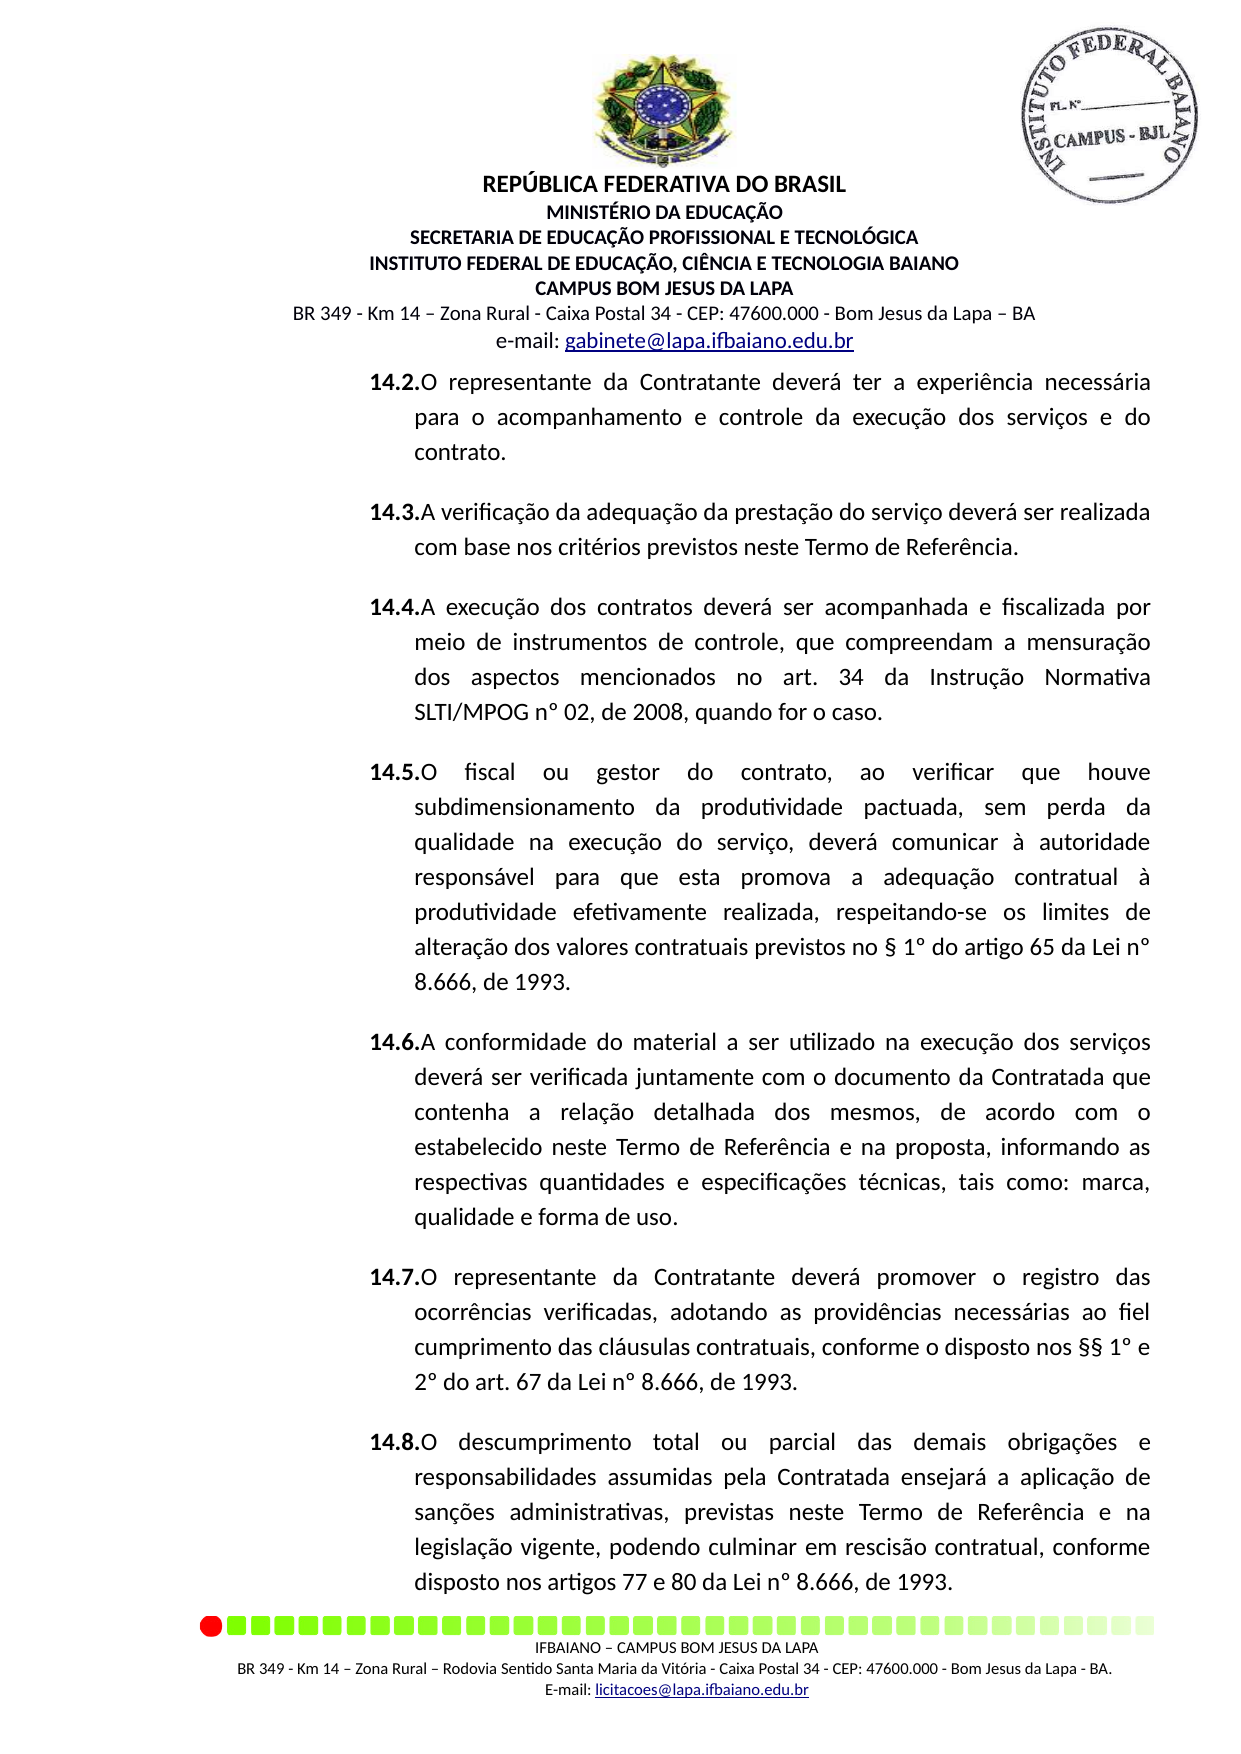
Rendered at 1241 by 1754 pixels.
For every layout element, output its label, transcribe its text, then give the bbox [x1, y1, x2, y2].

list A verificação da adequação da prestação do serviço deverá ser realizada com base nos critérios previstos neste Termo de Referência. [369, 496, 1152, 561]
list O fiscal ou gestor do contrato, ao verificar que houve subdimensionamento da produtividade pactuada, sem perda da qualidade na execução do serviço, deverá comunicar à autoridade responsável para que esta promova a adequação contratual à produtividade efetivamente realizada, respeitando-se os limites de alteração dos valores contratuais previstos no § 1º do artigo 65 da Lei nº 8.666, de 1993. [369, 756, 1152, 996]
list O representante da Contratante deverá promover o registro das ocorrências verificadas, adotando as providências necessárias ao fiel cumprimento das cláusulas contratuais, conforme o disposto nos §§ 1º e 2º do art. 67 da Lei nº 8.666, de 1993. [369, 1261, 1152, 1396]
list O representante da Contratante deverá ter a experiência necessária para o acompanhamento e controle da execução dos serviços e do contrato. [369, 366, 1152, 466]
list A execução dos contratos deverá ser acompanhada e fiscalizada por meio de instrumentos de controle, que compreendam a mensuração dos aspectos mencionados no art. 34 da Instrução Normativa SLTI/MPOG nº 02, de 2008, quando for o caso. [369, 591, 1152, 726]
list O descumprimento total ou parcial das demais obrigações e responsabilidades assumidas pela Contratada ensejará a aplicação de sanções administrativas, previstas neste Termo de Referência e na legislação vigente, podendo culminar em rescisão contratual, conforme disposto nos artigos 77 e 80 da Lei nº 8.666, de 1993. [369, 1426, 1152, 1596]
list A conformidade do material a ser utilizado na execução dos serviços deverá ser verificada juntamente com o documento da Contratada que contenha a relação detalhada dos mesmos, de acordo com o estabelecido neste Termo de Referência e na proposta, informando as respectivas quantidades e especificações técnicas, tais como: marca, qualidade e forma de uso. [369, 1026, 1152, 1231]
